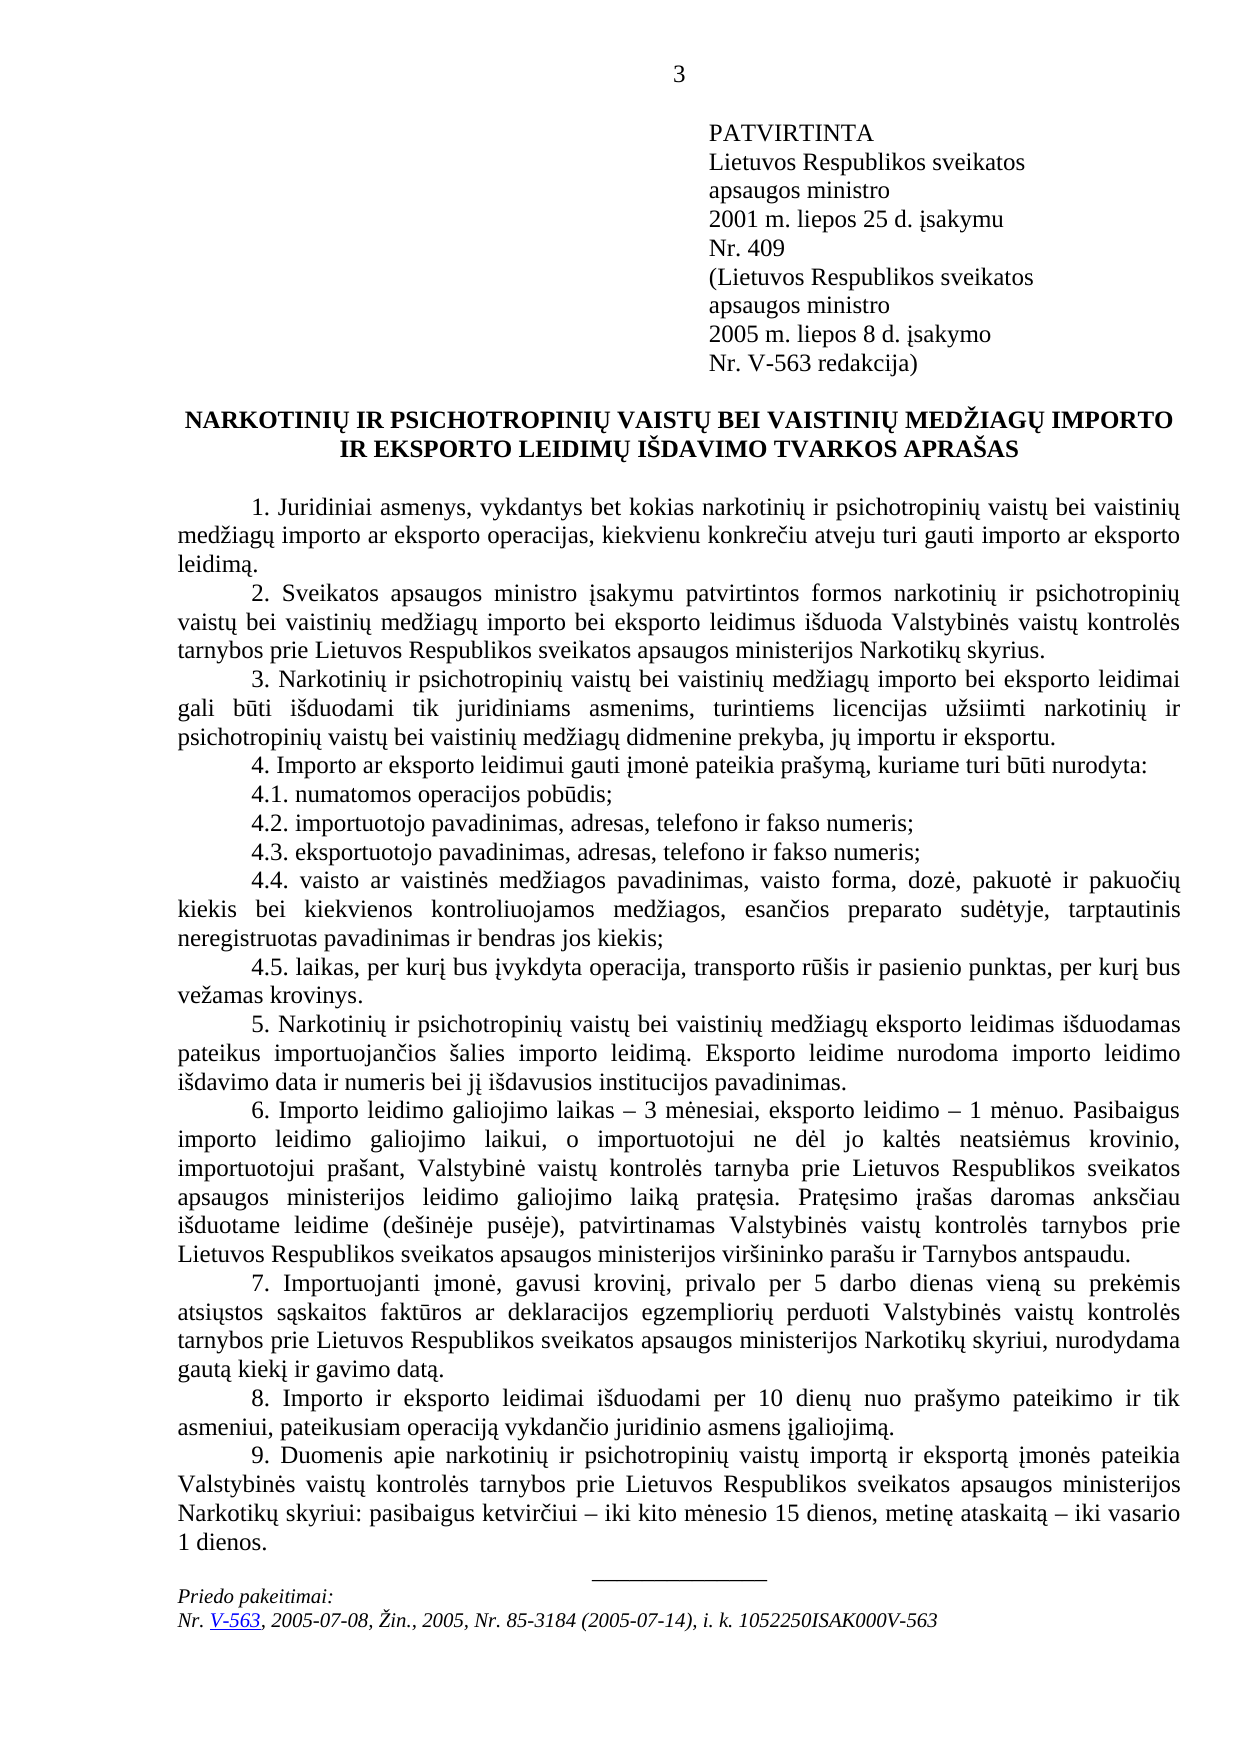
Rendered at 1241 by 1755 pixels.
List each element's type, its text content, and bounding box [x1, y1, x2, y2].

text 4.5. laikas, per kurį bus įvykdyta operacija, transporto rūšis ir pasienio punktas, per kurį bus vežamas krovinys. [177, 952, 1181, 1009]
text Nr. V-563, 2005-07-08, Žin., 2005, Nr. 85-3184 (2005-07-14), i. k. 1052250ISAK000V-563 [177, 1608, 1181, 1632]
text 4.4. vaisto ar vaistinės medžiagos pavadinimas, vaisto forma, dozė, pakuotė ir pakuočių kiekis bei kiekvienos kontroliuojamos medžiagos, esančios preparato sudėtyje, tarptautinis neregistruotas pavadinimas ir bendras jos kiekis; [177, 866, 1181, 952]
text 8. Importo ir eksporto leidimai išduodami per 10 dienų nuo prašymo pateikimo ir tik asmeniui, pateikusiam operaciją vykdančio juridinio asmens įgaliojimą. [177, 1383, 1181, 1441]
text 7. Importuojanti įmonė, gavusi krovinį, privalo per 5 darbo dienas vieną su prekėmis atsiųstos sąskaitos faktūros ar deklaracijos egzempliorių perduoti Valstybinės vaistų kontrolės tarnybos prie Lietuvos Respublikos sveikatos apsaugos ministerijos Narkotikų skyriui, nurodydama gautą kiekį ir gavimo datą. [177, 1268, 1181, 1383]
text NARKOTINIŲ IR PSICHOTROPINIŲ VAISTŲ BEI VAISTINIŲ MEDŽIAGŲ IMPORTO IR EKSPORTO LEIDIMŲ IŠDAVIMO TVARKOS APRAŠAS [177, 406, 1181, 463]
text 1. Juridiniai asmenys, vykdantys bet kokias narkotinių ir psichotropinių vaistų bei vaistinių medžiagų importo ar eksporto operacijas, kiekvienu konkrečiu atveju turi gauti importo ar eksporto leidimą. [177, 492, 1181, 578]
text 2. Sveikatos apsaugos ministro įsakymu patvirtintos formos narkotinių ir psichotropinių vaistų bei vaistinių medžiagų importo bei eksporto leidimus išduoda Valstybinės vaistų kontrolės tarnybos prie Lietuvos Respublikos sveikatos apsaugos ministerijos Narkotikų skyrius. [177, 578, 1181, 664]
text 4.3. eksportuotojo pavadinimas, adresas, telefono ir fakso numeris; [177, 837, 1181, 866]
text 4. Importo ar eksporto leidimui gauti įmonė pateikia prašymą, kuriame turi būti nurodyta: [177, 751, 1181, 779]
text 6. Importo leidimo galiojimo laikas – 3 mėnesiai, eksporto leidimo – 1 mėnuo. Pasibaigus importo leidimo galiojimo laikui, o importuotojui ne dėl jo kaltės neatsiėmus krovinio, importuotojui prašant, Valstybinė vaistų kontrolės tarnyba prie Lietuvos Respublikos sveikatos apsaugos ministerijos leidimo galiojimo laiką pratęsia. Pratęsimo įrašas daromas anksčiau išduotame leidime (dešinėje pusėje), patvirtinamas Valstybinės vaistų kontrolės tarnybos prie Lietuvos Respublikos sveikatos apsaugos ministerijos viršininko parašu ir Tarnybos antspaudu. [177, 1096, 1181, 1268]
text apsaugos ministro [177, 291, 1181, 319]
text apsaugos ministro [177, 176, 1181, 204]
text 4.1. numatomos operacijos pobūdis; [177, 779, 1181, 808]
text PATVIRTINTA [709, 118, 1181, 147]
text ______________ [177, 1556, 1181, 1584]
text Priedo pakeitimai: [177, 1584, 1181, 1608]
text (Lietuvos Respublikos sveikatos [177, 262, 1181, 291]
text 9. Duomenis apie narkotinių ir psichotropinių vaistų importą ir eksportą įmonės pateikia Valstybinės vaistų kontrolės tarnybos prie Lietuvos Respublikos sveikatos apsaugos ministerijos Narkotikų skyriui: pasibaigus ketvirčiui – iki kito mėnesio 15 dienos, metinę ataskaitą – iki vasario 1 dienos. [177, 1441, 1181, 1556]
text 2005 m. liepos 8 d. įsakymo [177, 319, 1181, 348]
text 4.2. importuotojo pavadinimas, adresas, telefono ir fakso numeris; [177, 808, 1181, 837]
text 3. Narkotinių ir psichotropinių vaistų bei vaistinių medžiagų importo bei eksporto leidimai gali būti išduodami tik juridiniams asmenims, turintiems licencijas užsiimti narkotinių ir psichotropinių vaistų bei vaistinių medžiagų didmenine prekyba, jų importu ir eksportu. [177, 664, 1181, 751]
text Nr. V-563 redakcija) [177, 348, 1181, 377]
text 2001 m. liepos 25 d. įsakymu [177, 204, 1181, 233]
text 5. Narkotinių ir psichotropinių vaistų bei vaistinių medžiagų eksporto leidimas išduodamas pateikus importuojančios šalies importo leidimą. Eksporto leidime nurodoma importo leidimo išdavimo data ir numeris bei jį išdavusios institucijos pavadinimas. [177, 1009, 1181, 1096]
text Nr. 409 [177, 233, 1181, 262]
text Lietuvos Respublikos sveikatos [177, 147, 1181, 176]
